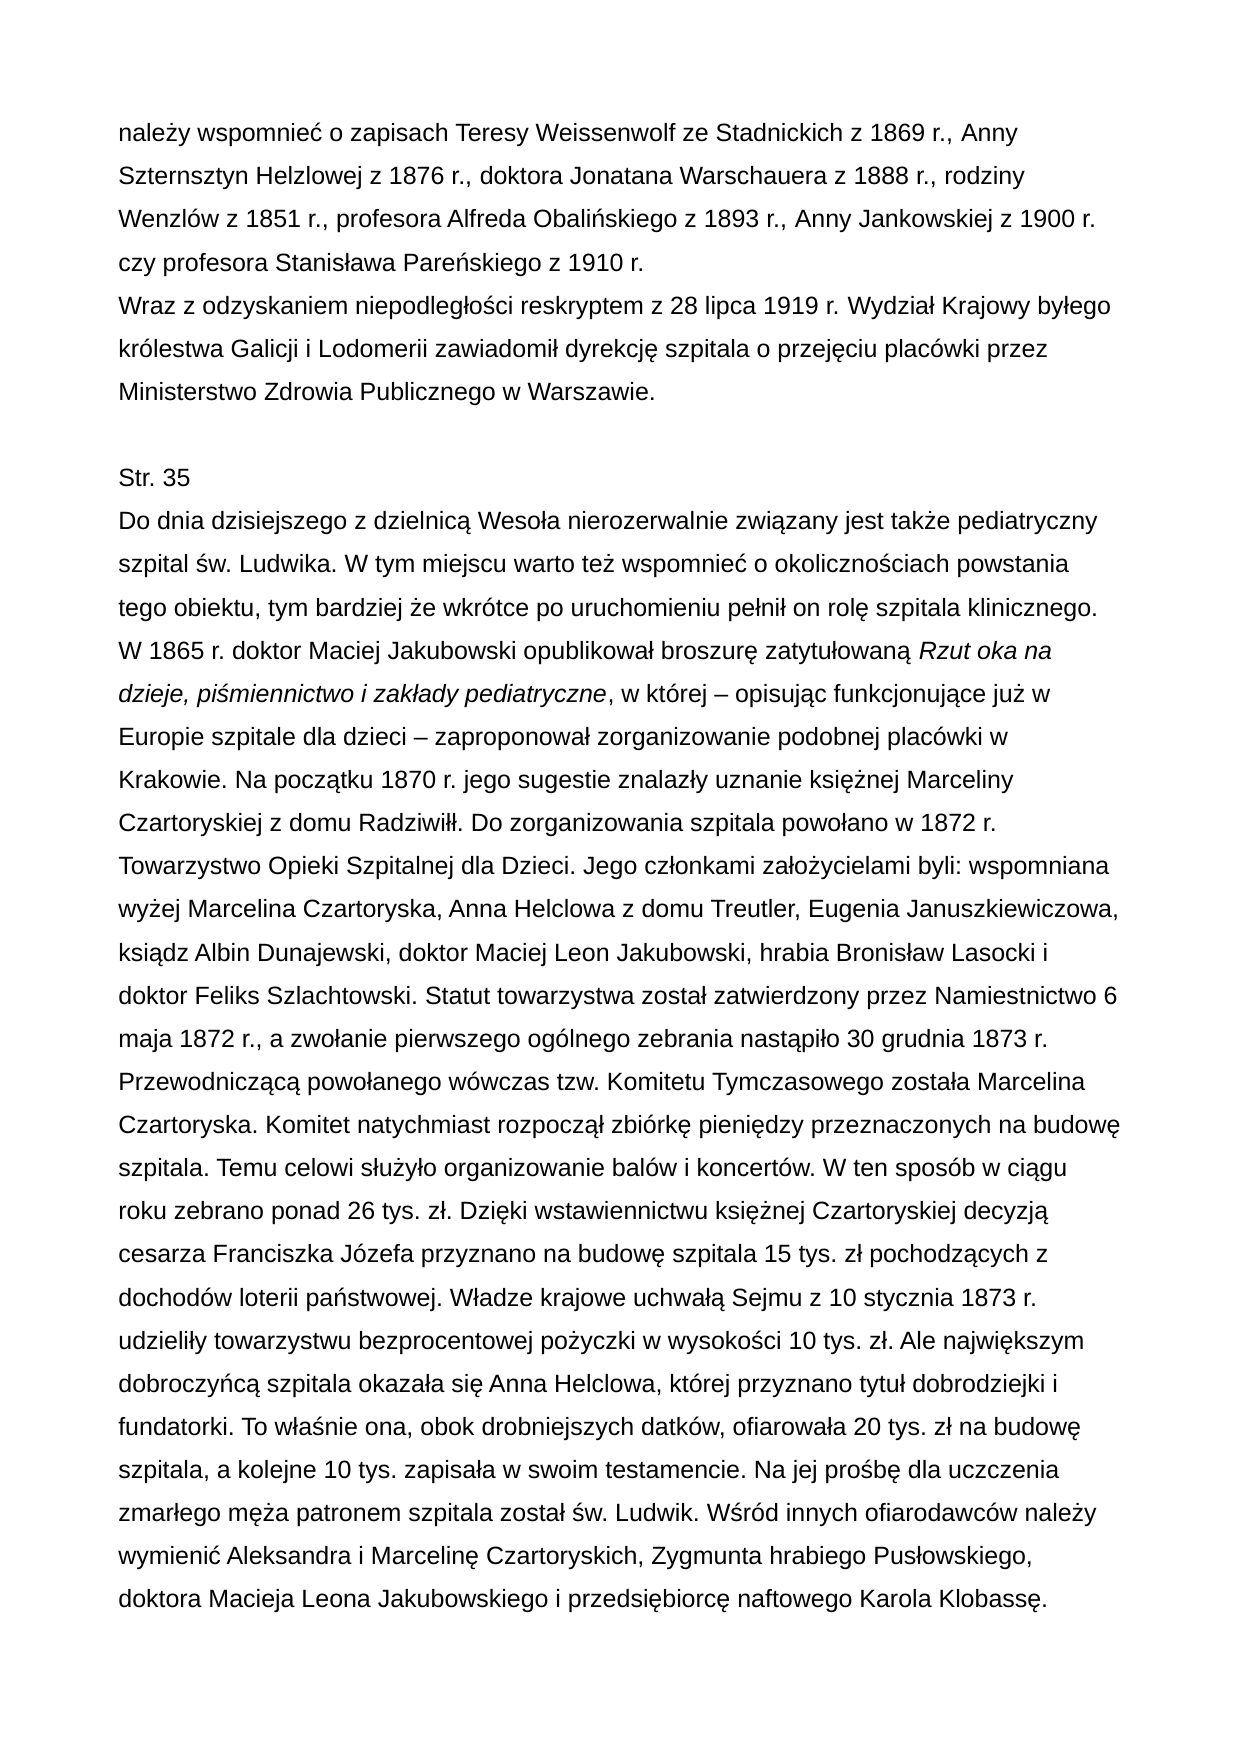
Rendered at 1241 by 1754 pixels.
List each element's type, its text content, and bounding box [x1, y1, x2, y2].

text Do dnia dzisiejszego z dzielnicą Wesoła nierozerwalnie związany jest także pediatryczny szpital św. Ludwika. W tym miejscu warto też wspomnieć o okolicznościach powstania tego obiektu, tym bardziej że wkrótce po uruchomieniu pełnił on rolę szpitala klinicznego. W 1865 r. doktor Maciej Jakubowski opublikował broszurę zatytułowaną Rzut oka na dzieje, piśmiennictwo i zakłady pediatryczne, w której – opisując funkcjonujące już w Europie szpitale dla dzieci – zaproponował zorganizowanie podobnej placówki w Krakowie. Na początku 1870 r. jego sugestie znalazły uznanie księżnej Marceliny Czartoryskiej z domu Radziwiłł. Do zorganizowania szpitala powołano w 1872 r. Towarzystwo Opieki Szpitalnej dla Dzieci. Jego członkami założycielami byli: wspomniana wyżej Marcelina Czartoryska, Anna Helclowa z domu Treutler, Eugenia Januszkiewiczowa, ksiądz Albin Dunajewski, doktor Maciej Leon Jakubowski, hrabia Bronisław Lasocki i doktor Feliks Szlachtowski. Statut towarzystwa został zatwierdzony przez Namiestnictwo 6 maja 1872 r., a zwołanie pierwszego ogólnego zebrania nastąpiło 30 grudnia 1873 r. Przewodniczącą powołanego wówczas tzw. Komitetu Tymczasowego została Marcelina Czartoryska. Komitet natychmiast rozpoczął zbiórkę pieniędzy przeznaczonych na budowę szpitala. Temu celowi służyło organizowanie balów i koncertów. W ten sposób w ciągu roku zebrano ponad 26 tys. zł. Dzięki wstawiennictwu księżnej Czartoryskiej decyzją cesarza Franciszka Józefa przyznano na budowę szpitala 15 tys. zł pochodzących z dochodów loterii państwowej. Władze krajowe uchwałą Sejmu z 10 stycznia 1873 r. udzieliły towarzystwu bezprocentowej pożyczki w wysokości 10 tys. zł. Ale największym dobroczyńcą szpitala okazała się Anna Helclowa, której przyznano tytuł dobrodziejki i fundatorki. To właśnie ona, obok drobniejszych datków, ofiarowała 20 tys. zł na budowę szpitala, a kolejne 10 tys. zapisała w swoim testamencie. Na jej prośbę dla uczczenia zmarłego męża patronem szpitala został św. Ludwik. Wśród innych ofiarodawców należy wymienić Aleksandra i Marcelinę Czartoryskich, Zygmunta hrabiego Pusłowskiego, doktora Macieja Leona Jakubowskiego i przedsiębiorcę naftowego Karola Klobassę. [118, 506, 1122, 1613]
text Wraz z odzyskaniem niepodległości reskryptem z 28 lipca 1919 r. Wydział Krajowy byłego królestwa Galicji i Lodomerii zawiadomił dyrekcję szpitala o przejęciu placówki przez Ministerstwo Zdrowia Publicznego w Warszawie. [118, 291, 1122, 406]
text należy wspomnieć o zapisach Teresy Weissenwolf ze Stadnickich z 1869 r., Anny Szternsztyn Helzlowej z 1876 r., doktora Jonatana Warschauera z 1888 r., rodziny Wenzlów z 1851 r., profesora Alfreda Obalińskiego z 1893 r., Anny Jankowskiej z 1900 r. czy profesora Stanisława Pareńskiego z 1910 r. [118, 118, 1122, 276]
text Str. 35 [118, 463, 1122, 492]
